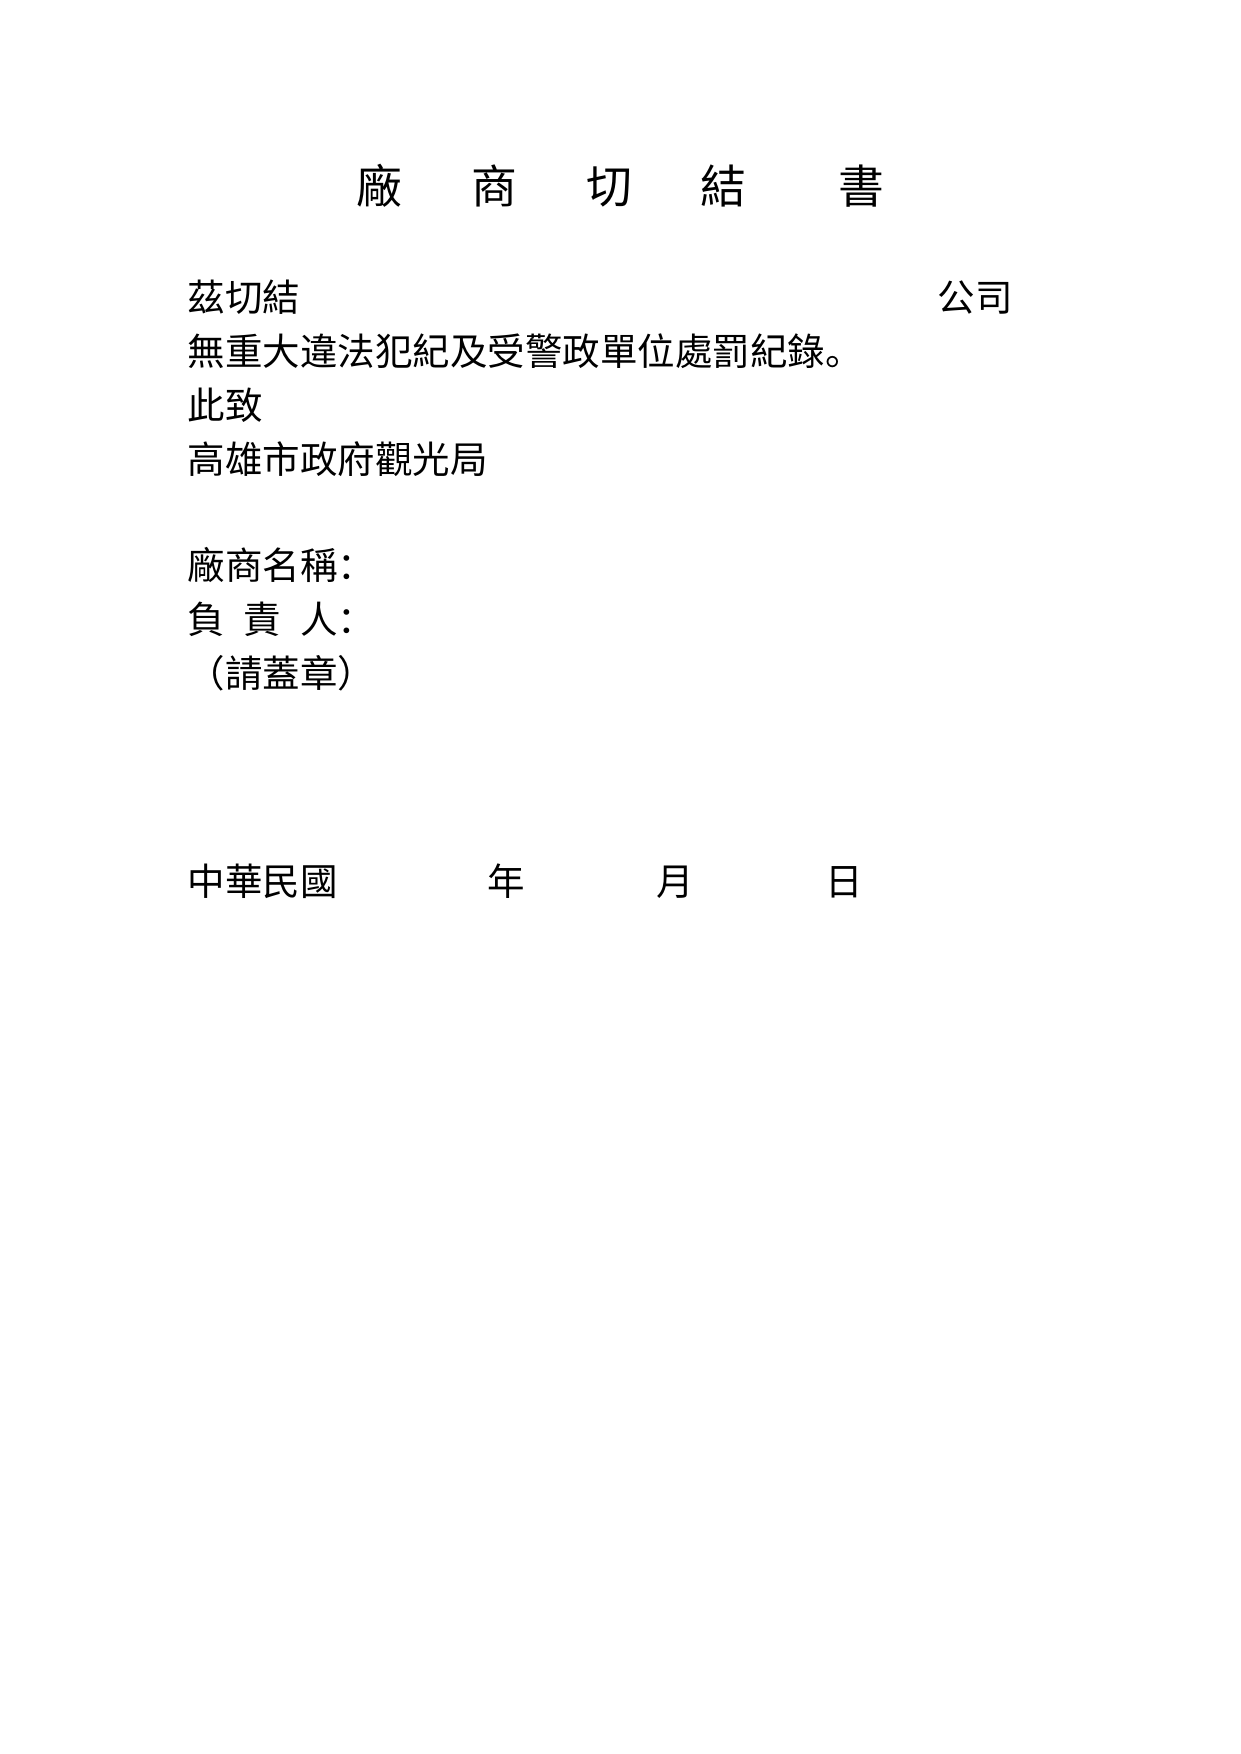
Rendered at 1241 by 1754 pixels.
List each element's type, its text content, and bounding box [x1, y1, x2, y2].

text 負 責 人： [187, 590, 1053, 644]
text 無重大違法犯紀及受警政單位處罰紀錄。 [187, 322, 1053, 376]
text 高雄市政府觀光局 [187, 430, 1053, 484]
text 廠商名稱： [187, 536, 1053, 590]
text （請蓋章） [187, 644, 1053, 698]
text 茲切結 公司 [187, 267, 1053, 322]
text 中華民國 年 月 日 [187, 851, 1053, 906]
text 廠 商 切 結 書 [187, 150, 1053, 216]
text 此致 [187, 376, 1053, 430]
